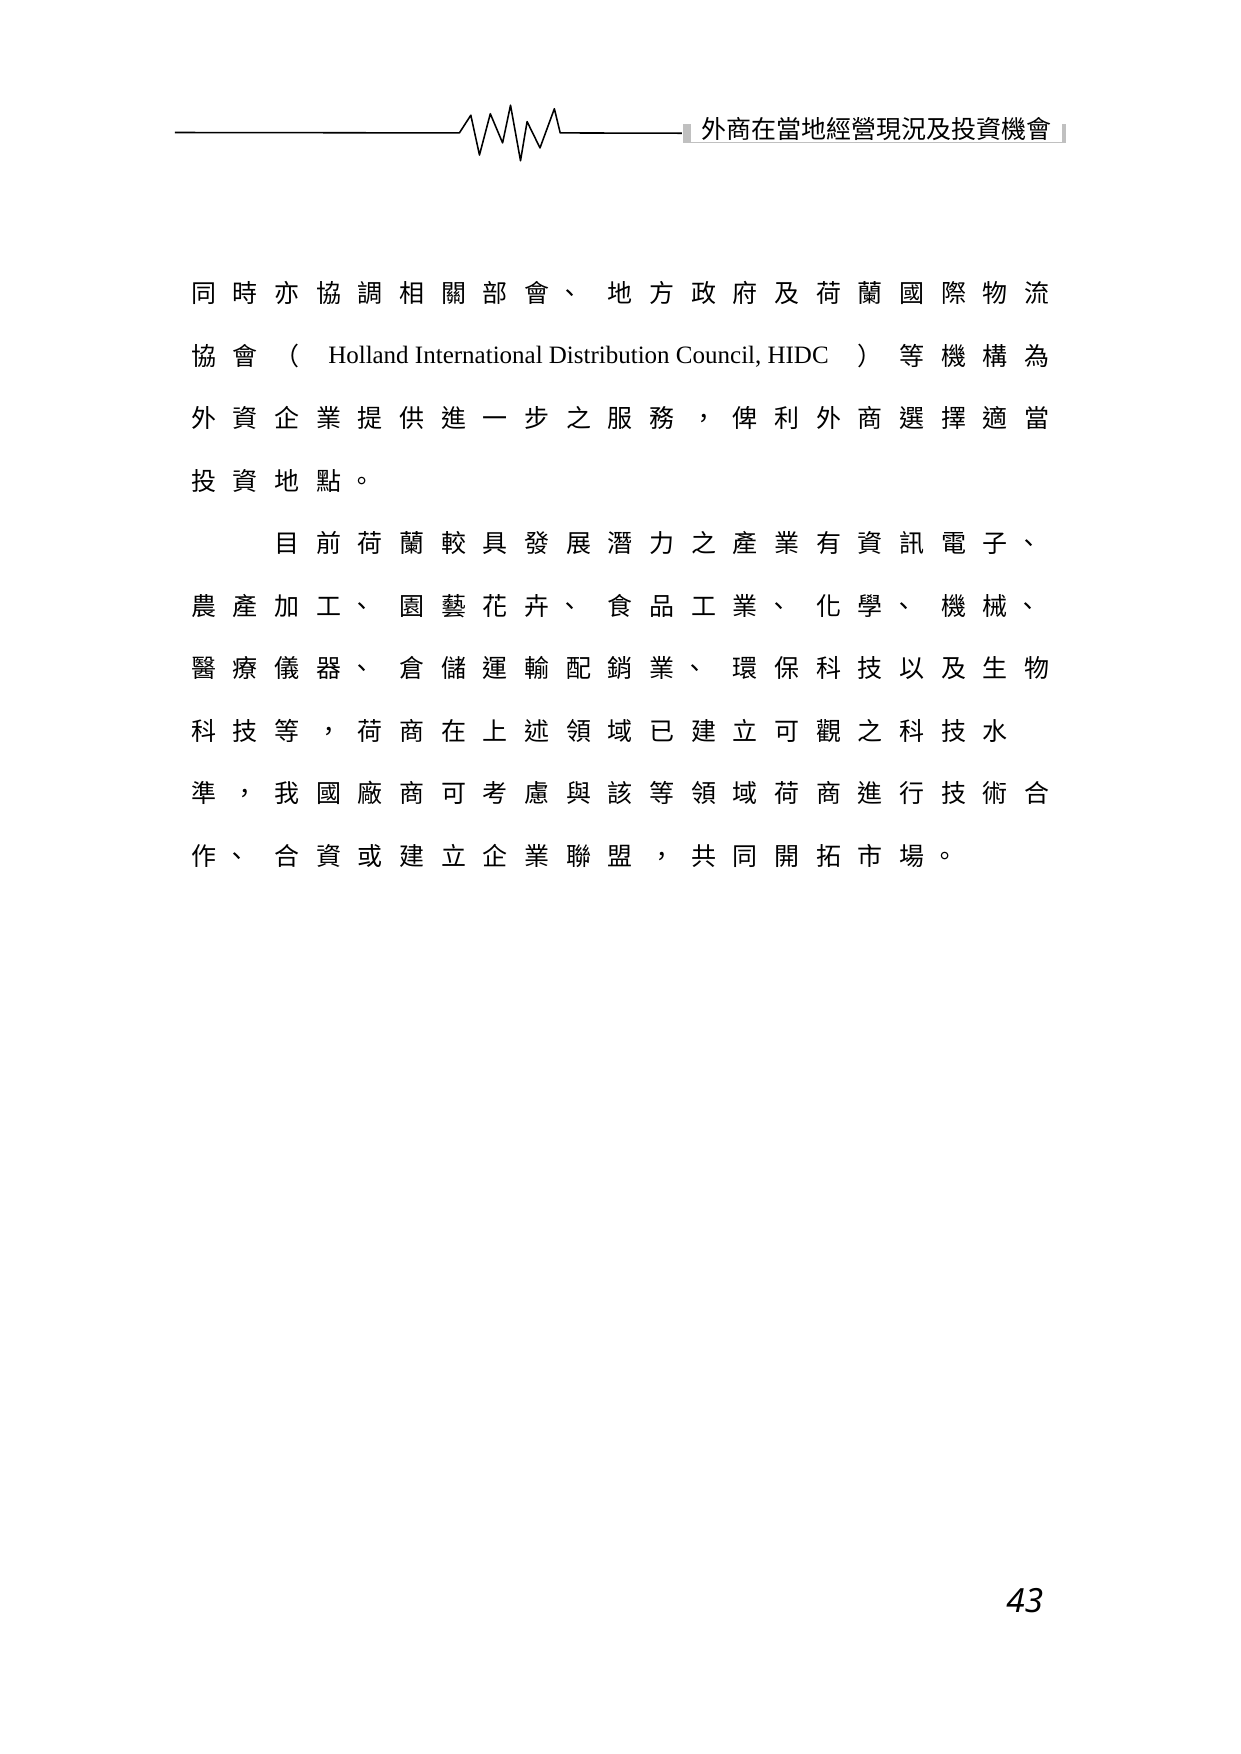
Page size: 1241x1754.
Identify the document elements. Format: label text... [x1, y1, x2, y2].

text 同時亦協調相關部會、地方政府及荷蘭國際物流協會（Holland International Distribution Council, HIDC）等機構為外資企業提供進一步之服務，俾利外商選擇適當投資地點。 [183, 250, 1058, 500]
text 目前荷蘭較具發展潛力之產業有資訊電子、農產加工、園藝花卉、食品工業、化學、機械、醫療儀器、倉儲運輸配銷業、環保科技以及生物科技等，荷商在上述領域已建立可觀之科技水準，我國廠商可考慮與該等領域荷商進行技術合作、合資或建立企業聯盟，共同開拓市場。 [183, 500, 1058, 875]
